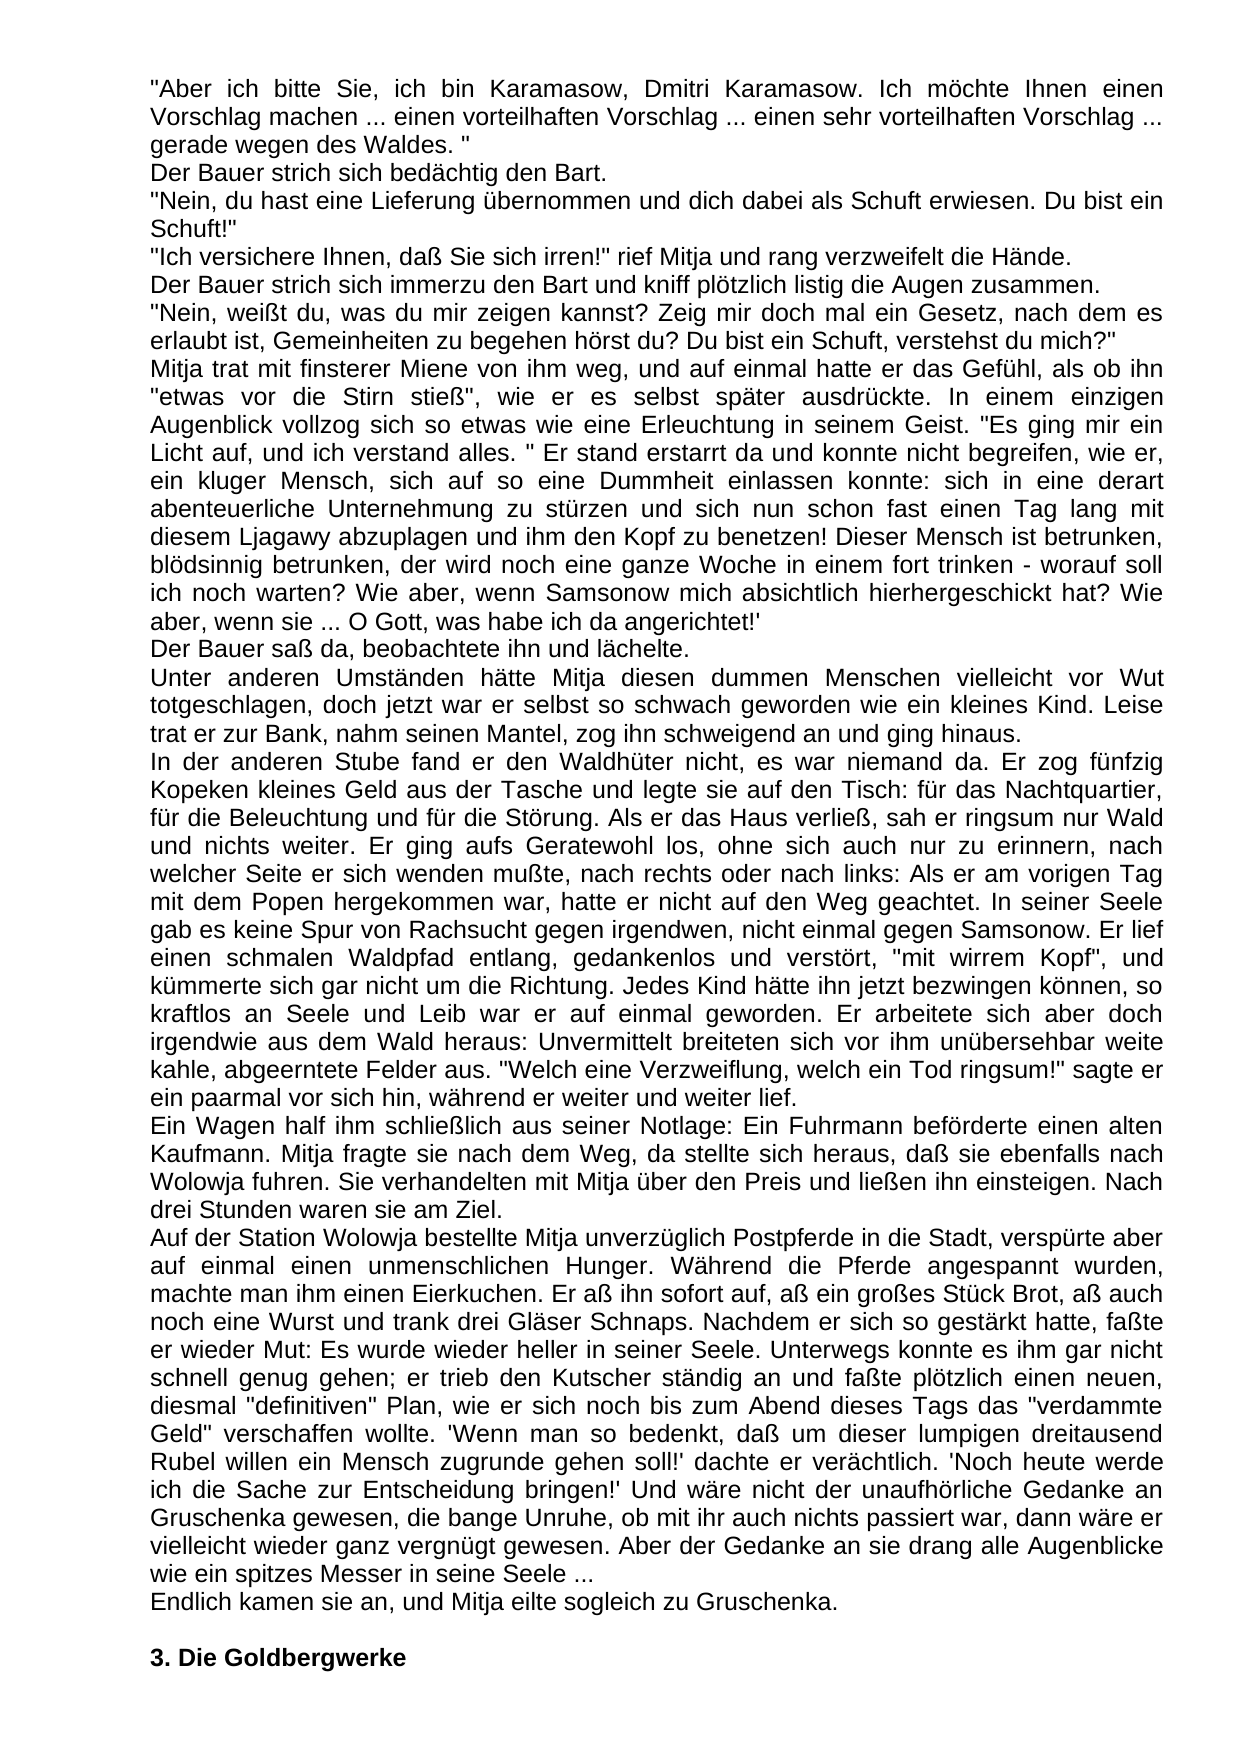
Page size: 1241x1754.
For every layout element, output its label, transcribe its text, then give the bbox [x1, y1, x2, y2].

text "Nein, weißt du, was du mir zeigen kannst? Zeig mir doch mal ein Gesetz, nach dem es erlaubt ist, Gemeinheiten zu begehen hörst du? Du bist ein Schuft, verstehst du mich?" [150, 299, 1166, 355]
text Auf der Station Wolowja bestellte Mitja unverzüglich Postpferde in die Stadt, verspürte aber auf einmal einen unmenschlichen Hunger. Während die Pferde angespannt wurden, machte man ihm einen Eierkuchen. Er aß ihn sofort auf, aß ein großes Stück Brot, aß auch noch eine Wurst und trank drei Gläser Schnaps. Nachdem er sich so gestärkt hatte, faßte er wieder Mut: Es wurde wieder heller in seiner Seele. Unterwegs konnte es ihm gar nicht schnell genug gehen; er trieb den Kutscher ständig an und faßte plötzlich einen neuen, diesmal "definitiven" Plan, wie er sich noch bis zum Abend dieses Tags das "verdammte Geld" verschaffen wollte. 'Wenn man so bedenkt, daß um dieser lumpigen dreitausend Rubel willen ein Mensch zugrunde gehen soll!' dachte er verächtlich. 'Noch heute werde ich die Sache zur Entscheidung bringen!' Und wäre nicht der unaufhörliche Gedanke an Gruschenka gewesen, die bange Unruhe, ob mit ihr auch nichts passiert war, dann wäre er vielleicht wieder ganz vergnügt gewesen. Aber der Gedanke an sie drang alle Augenblicke wie ein spitzes Messer in seine Seele ... [150, 1224, 1166, 1588]
text Ein Wagen half ihm schließlich aus seiner Notlage: Ein Fuhrmann beförderte einen alten Kaufmann. Mitja fragte sie nach dem Weg, da stellte sich heraus, daß sie ebenfalls nach Wolowja fuhren. Sie verhandelten mit Mitja über den Preis und ließen ihn einsteigen. Nach drei Stunden waren sie am Ziel. [150, 1112, 1166, 1224]
text Der Bauer saß da, beobachtete ihn und lächelte. [150, 635, 1166, 663]
text 3. Die Goldbergwerke [150, 1644, 1166, 1672]
text "Aber ich bitte Sie, ich bin Karamasow, Dmitri Karamasow. Ich möchte Ihnen einen Vorschlag machen ... einen vorteilhaften Vorschlag ... einen sehr vorteilhaften Vorschlag ... gerade wegen des Waldes. " [150, 75, 1166, 159]
text Endlich kamen sie an, und Mitja eilte sogleich zu Gruschenka. [150, 1588, 1166, 1616]
text Der Bauer strich sich immerzu den Bart und kniff plötzlich listig die Augen zusammen. [150, 271, 1166, 299]
text Mitja trat mit finsterer Miene von ihm weg, und auf einmal hatte er das Gefühl, als ob ihn "etwas vor die Stirn stieß", wie er es selbst später ausdrückte. In einem einzigen Augenblick vollzog sich so etwas wie eine Erleuchtung in seinem Geist. "Es ging mir ein Licht auf, und ich verstand alles. " Er stand erstarrt da und konnte nicht begreifen, wie er, ein kluger Mensch, sich auf so eine Dummheit einlassen konnte: sich in eine derart abenteuerliche Unternehmung zu stürzen und sich nun schon fast einen Tag lang mit diesem Ljagawy abzuplagen und ihm den Kopf zu benetzen! Dieser Mensch ist betrunken, blödsinnig betrunken, der wird noch eine ganze Woche in einem fort trinken - worauf soll ich noch warten? Wie aber, wenn Samsonow mich absichtlich hierhergeschickt hat? Wie aber, wenn sie ... O Gott, was habe ich da angerichtet!' [150, 355, 1166, 635]
text "Nein, du hast eine Lieferung übernommen und dich dabei als Schuft erwiesen. Du bist ein Schuft!" [150, 187, 1166, 243]
text In der anderen Stube fand er den Waldhüter nicht, es war niemand da. Er zog fünfzig Kopeken kleines Geld aus der Tasche und legte sie auf den Tisch: für das Nachtquartier, für die Beleuchtung und für die Störung. Als er das Haus verließ, sah er ringsum nur Wald und nichts weiter. Er ging aufs Geratewohl los, ohne sich auch nur zu erinnern, nach welcher Seite er sich wenden mußte, nach rechts oder nach links: Als er am vorigen Tag mit dem Popen hergekommen war, hatte er nicht auf den Weg geachtet. In seiner Seele gab es keine Spur von Rachsucht gegen irgendwen, nicht einmal gegen Samsonow. Er lief einen schmalen Waldpfad entlang, gedankenlos und verstört, "mit wirrem Kopf", und kümmerte sich gar nicht um die Richtung. Jedes Kind hätte ihn jetzt bezwingen können, so kraftlos an Seele und Leib war er auf einmal geworden. Er arbeitete sich aber doch irgendwie aus dem Wald heraus: Unvermittelt breiteten sich vor ihm unübersehbar weite kahle, abgeerntete Felder aus. "Welch eine Verzweiflung, welch ein Tod ringsum!" sagte er ein paarmal vor sich hin, während er weiter und weiter lief. [150, 747, 1166, 1112]
text Der Bauer strich sich bedächtig den Bart. [150, 159, 1166, 187]
text Unter anderen Umständen hätte Mitja diesen dummen Menschen vielleicht vor Wut totgeschlagen, doch jetzt war er selbst so schwach geworden wie ein kleines Kind. Leise trat er zur Bank, nahm seinen Mantel, zog ihn schweigend an und ging hinaus. [150, 663, 1166, 747]
text "Ich versichere Ihnen, daß Sie sich irren!" rief Mitja und rang verzweifelt die Hände. [150, 243, 1166, 271]
